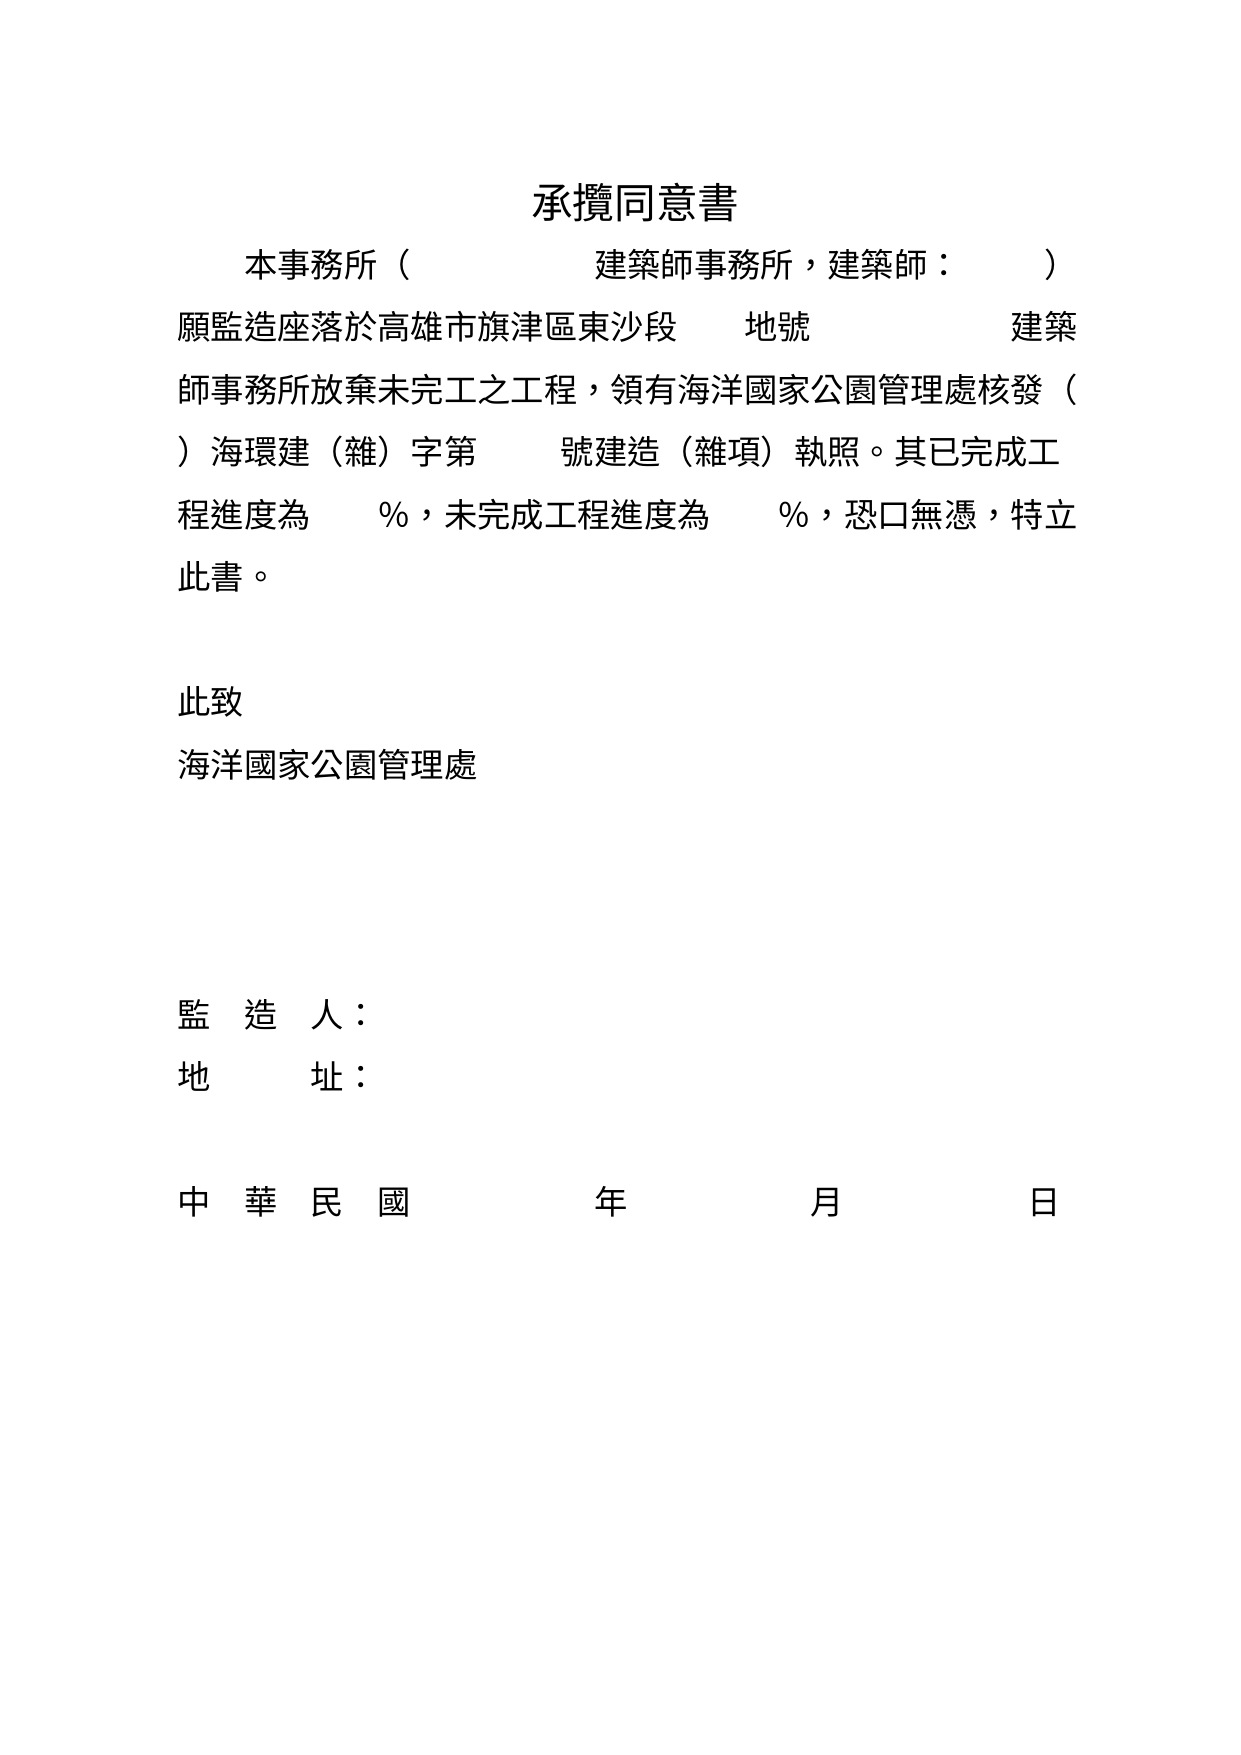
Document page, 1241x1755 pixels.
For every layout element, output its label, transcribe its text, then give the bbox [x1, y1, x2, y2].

text 此致 [177, 658, 1093, 721]
text 監 造 人： [177, 971, 1093, 1033]
text 地 址： [177, 1033, 1093, 1096]
text 海洋國家公園管理處 [177, 721, 1093, 783]
text 本事務所（ 建築師事務所，建築師： ）願監造座落於高雄市旗津區東沙段 地號 建築師事務所放棄未完工之工程，領有海洋國家公園管理處核發（ ）海環建（雜）字第 號建造（雜項）執照。其已完成工程進度為 ％，未完成工程進度為 ％，恐口無憑，特立此書。 [177, 221, 1093, 596]
text 中 華 民 國 年 月 日 [177, 1158, 1093, 1221]
text 承攬同意書 [177, 158, 1093, 221]
